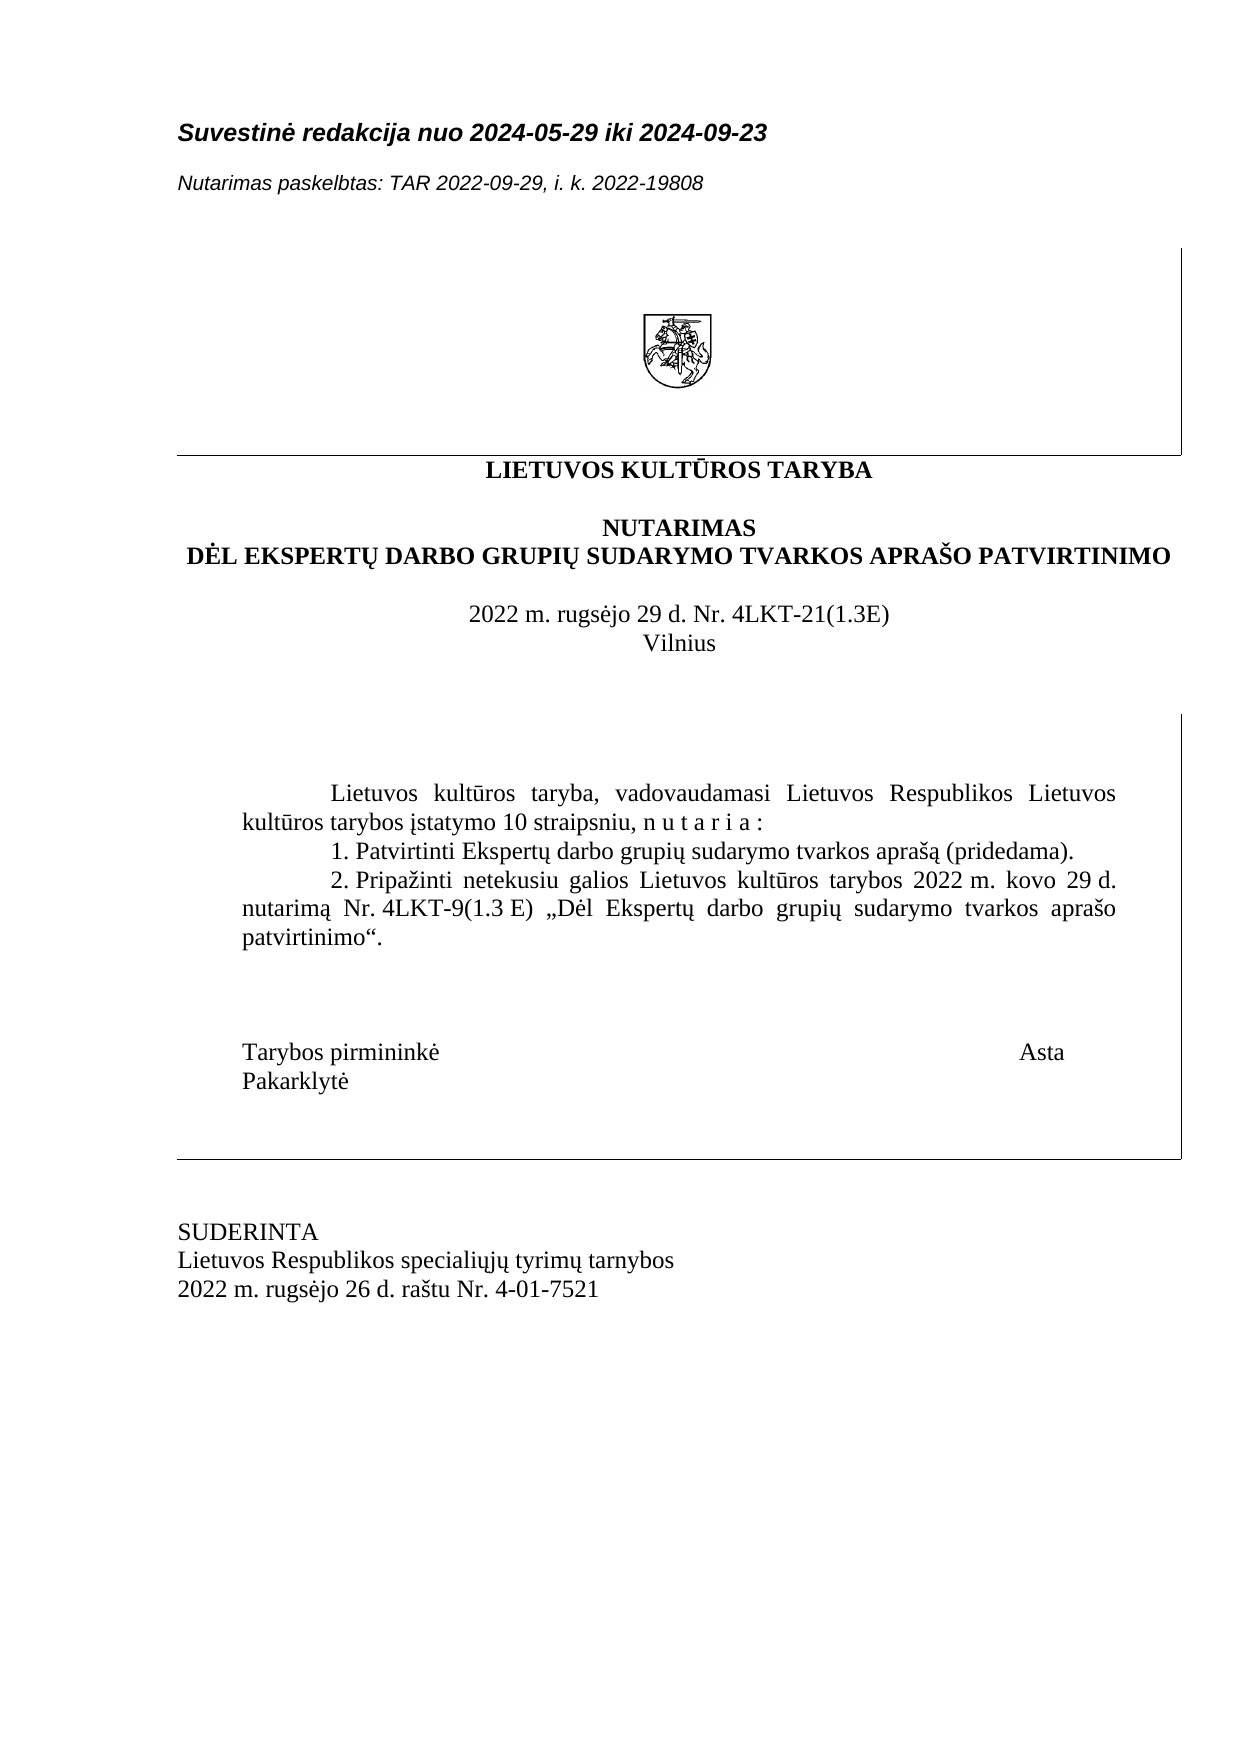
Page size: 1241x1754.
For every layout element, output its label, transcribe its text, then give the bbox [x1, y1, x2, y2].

text 2022 m. rugsėjo 26 d. raštu Nr. 4-01-7521 [177, 1274, 1181, 1303]
text SUDERINTA [177, 1217, 1181, 1246]
text Vilnius [177, 628, 1181, 656]
text Nutarimas paskelbtas: TAR 2022-09-29, i. k. 2022-19808 [177, 171, 1181, 195]
text Lietuvos Respublikos specialiųjų tyrimų tarnybos [177, 1246, 1181, 1274]
text NUTARIMAS [177, 513, 1181, 541]
text LIETUVOS KULTŪROS TARYBA [177, 455, 1181, 484]
text 1. Patvirtinti Ekspertų darbo grupių sudarymo tvarkos aprašą (pridedama). [177, 836, 1181, 865]
text Suvestinė redakcija nuo 2024-05-29 iki 2024-09-23 [177, 118, 1181, 147]
text 2. Pripažinti netekusiu galios Lietuvos kultūros tarybos 2022 m. kovo 29 d. nutarimą Nr. 4LKT-9(1.3 E) „Dėl Ekspertų darbo grupių sudarymo tvarkos aprašo patvirtinimo“. [177, 865, 1181, 951]
text Tarybos pirmininkė Asta Pakarklytė [177, 1037, 1181, 1159]
text 2022 m. rugsėjo 29 d. Nr. 4LKT-21(1.3E) [177, 599, 1181, 628]
text Lietuvos kultūros taryba, vadovaudamasi Lietuvos Respublikos Lietuvos kultūros tarybos įstatymo 10 straipsniu, nutaria: [177, 714, 1181, 836]
text DĖL EKSPERTŲ DARBO GRUPIŲ SUDARYMO TVARKOS APRAŠO PATVIRTINIMO [177, 541, 1181, 570]
